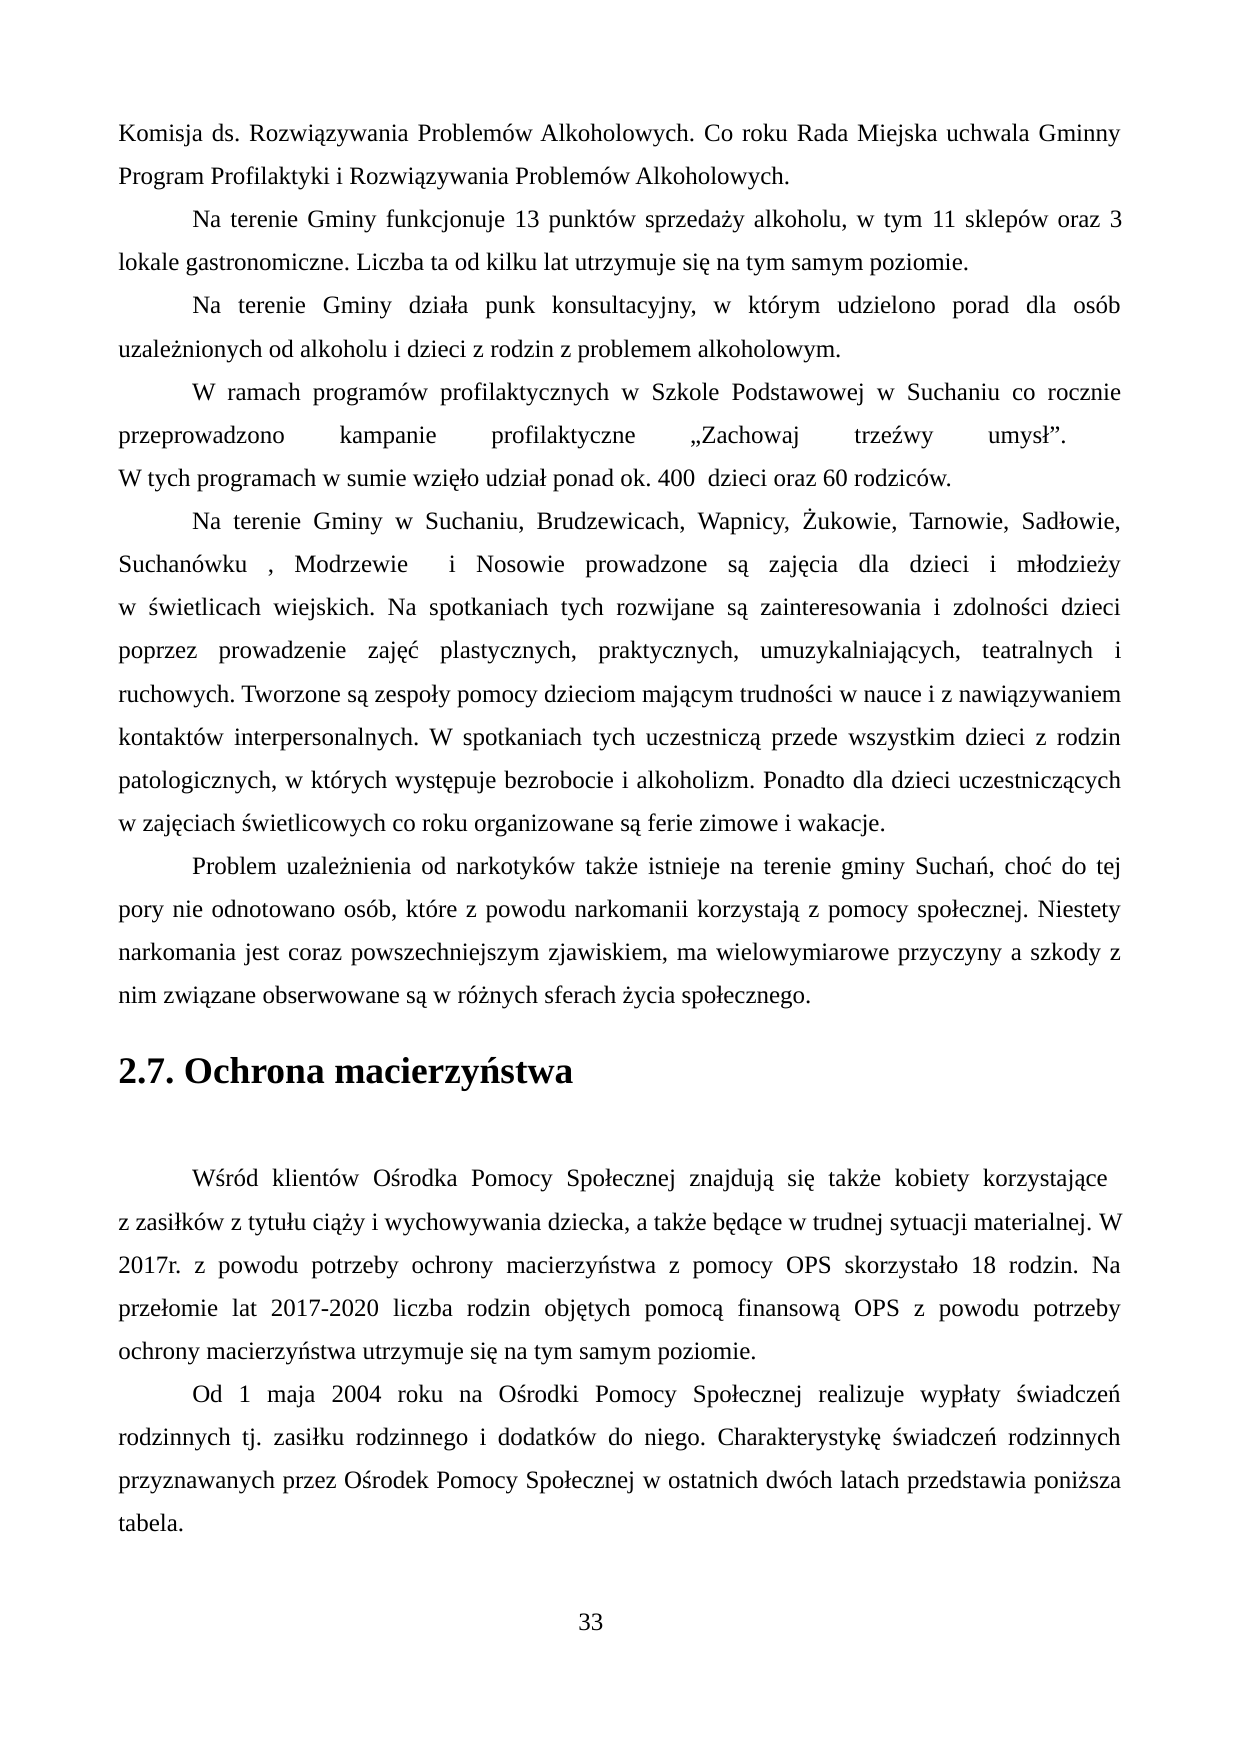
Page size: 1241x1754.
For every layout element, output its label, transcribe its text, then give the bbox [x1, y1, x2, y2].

text Na terenie Gminy funkcjonuje 13 punktów sprzedaży alkoholu, w tym 11 sklepów oraz 3 lokale gastronomiczne. Liczba ta od kilku lat utrzymuje się na tym samym poziomie. [118, 204, 1122, 276]
text 2.7. Ochrona macierzyństwa [118, 1049, 1122, 1092]
text Na terenie Gminy działa punk konsultacyjny, w którym udzielono porad dla osób uzależnionych od alkoholu i dzieci z rodzin z problemem alkoholowym. [118, 291, 1122, 362]
text Wśród klientów Ośrodka Pomocy Społecznej znajdują się także kobiety korzystające z zasiłków z tytułu ciąży i wychowywania dziecka, a także będące w trudnej sytuacji materialnej. W 2017r. z powodu potrzeby ochrony macierzyństwa z pomocy OPS skorzystało 18 rodzin. Na przełomie lat 2017-2020 liczba rodzin objętych pomocą finansową OPS z powodu potrzeby ochrony macierzyństwa utrzymuje się na tym samym poziomie. [118, 1163, 1122, 1365]
text W ramach programów profilaktycznych w Szkole Podstawowej w Suchaniu co rocznie przeprowadzono kampanie profilaktyczne „Zachowaj trzeźwy umysł”. W tych programach w sumie wzięło udział ponad ok. 400 dzieci oraz 60 rodziców. [118, 377, 1122, 492]
text Na terenie Gminy w Suchaniu, Brudzewicach, Wapnicy, Żukowie, Tarnowie, Sadłowie, Suchanówku , Modrzewie i Nosowie prowadzone są zajęcia dla dzieci i młodzieży w świetlicach wiejskich. Na spotkaniach tych rozwijane są zainteresowania i zdolności dzieci poprzez prowadzenie zajęć plastycznych, praktycznych, umuzykalniających, teatralnych i ruchowych. Tworzone są zespoły pomocy dzieciom mającym trudności w nauce i z nawiązywaniem kontaktów interpersonalnych. W spotkaniach tych uczestniczą przede wszystkim dzieci z rodzin patologicznych, w których występuje bezrobocie i alkoholizm. Ponadto dla dzieci uczestniczących w zajęciach świetlicowych co roku organizowane są ferie zimowe i wakacje. [118, 506, 1122, 837]
text Od 1 maja 2004 roku na Ośrodki Pomocy Społecznej realizuje wypłaty świadczeń rodzinnych tj. zasiłku rodzinnego i dodatków do niego. Charakterystykę świadczeń rodzinnych przyznawanych przez Ośrodek Pomocy Społecznej w ostatnich dwóch latach przedstawia poniższa tabela. [118, 1379, 1122, 1537]
text Komisja ds. Rozwiązywania Problemów Alkoholowych. Co roku Rada Miejska uchwala Gminny Program Profilaktyki i Rozwiązywania Problemów Alkoholowych. [118, 118, 1122, 190]
text Problem uzależnienia od narkotyków także istnieje na terenie gminy Suchań, choć do tej pory nie odnotowano osób, które z powodu narkomanii korzystają z pomocy społecznej. Niestety narkomania jest coraz powszechniejszym zjawiskiem, ma wielowymiarowe przyczyny a szkody z nim związane obserwowane są w różnych sferach życia społecznego. [118, 851, 1122, 1009]
